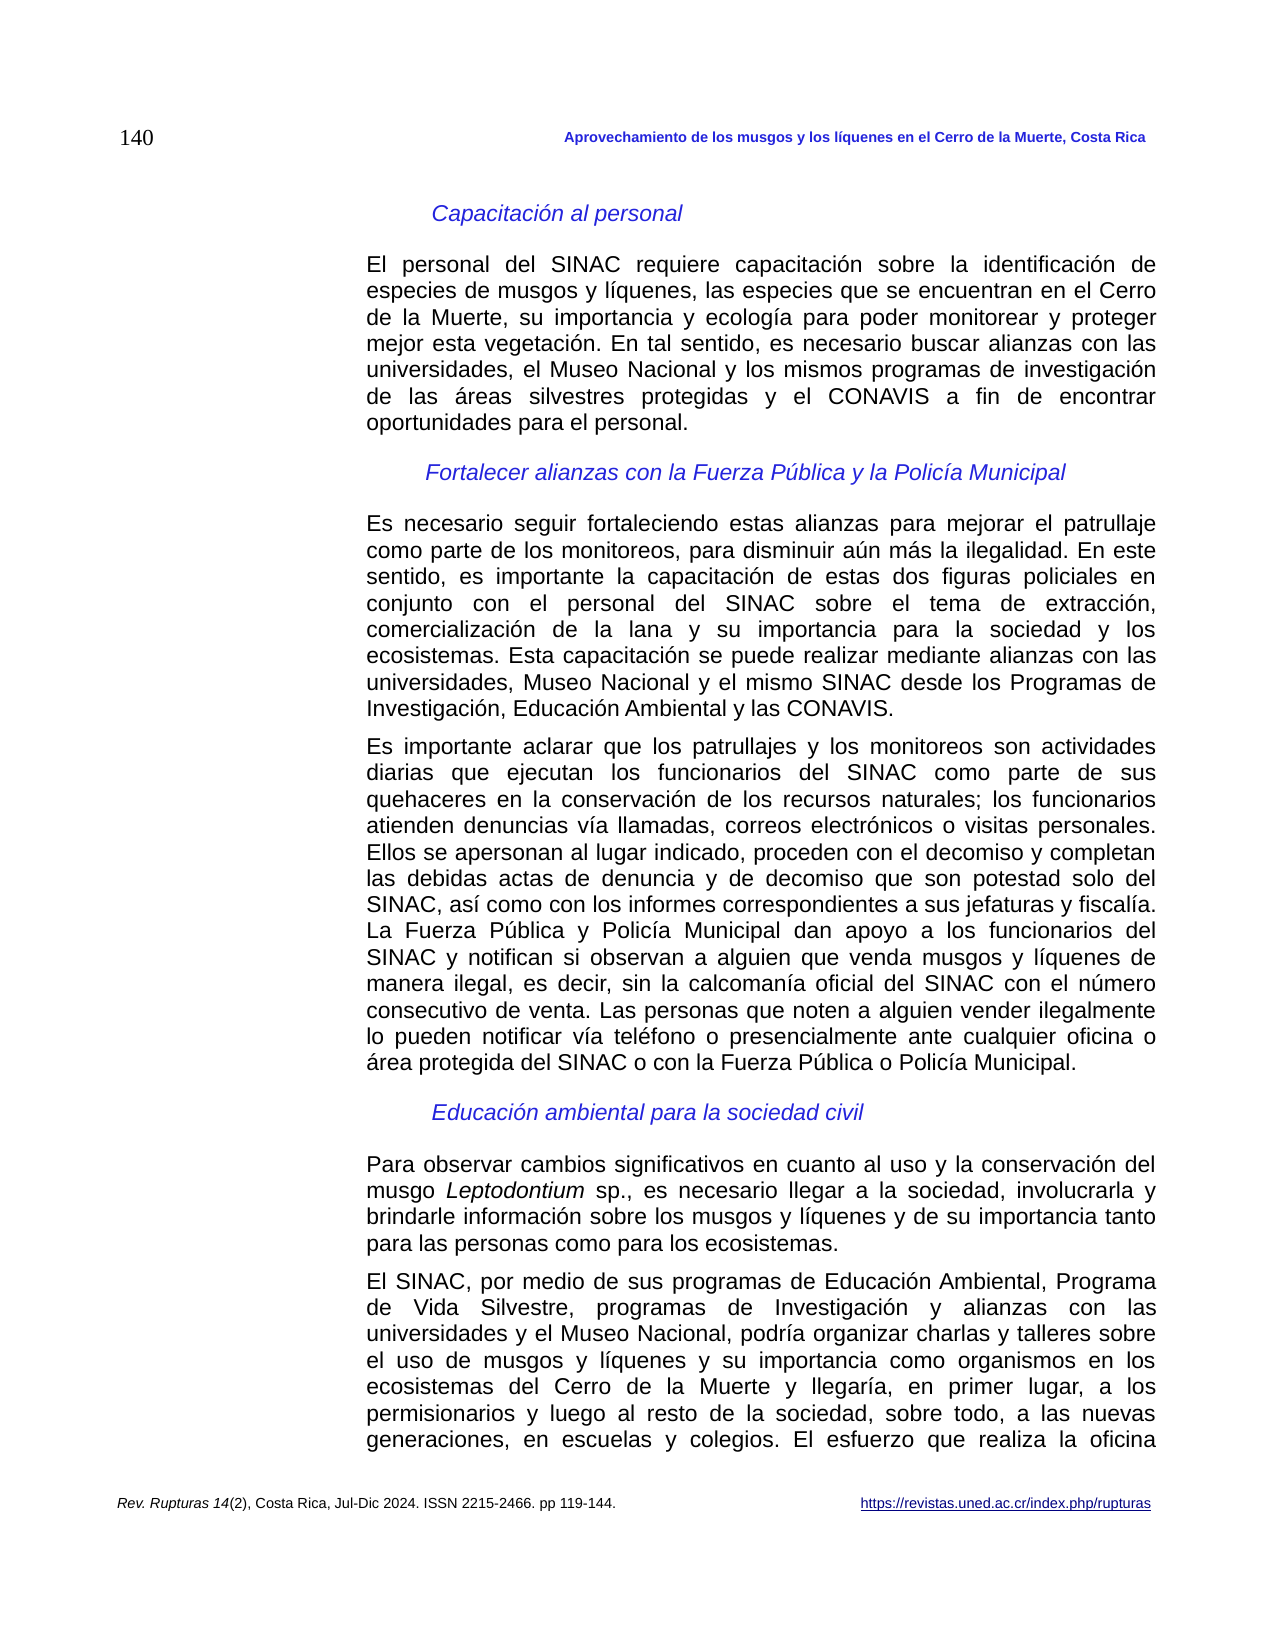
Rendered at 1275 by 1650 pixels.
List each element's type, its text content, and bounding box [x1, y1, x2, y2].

subtitle Educación ambiental para la sociedad civil [425, 1099, 1157, 1126]
subtitle Fortalecer alianzas con la Fuerza Pública y la Policía Municipal [425, 459, 1157, 486]
text El personal del SINAC requiere capacitación sobre la identificación de especies de musgos y líquenes, las especies que se encuentran en el Cerro de la Muerte, su importancia y ecología para poder monitorear y proteger mejor esta vegetación. En tal sentido, es necesario buscar alianzas con las universidades, el Museo Nacional y los mismos programas de investigación de las áreas silvestres protegidas y el CONAVIS a fin de encontrar oportunidades para el personal. [366, 251, 1157, 436]
text Es necesario seguir fortaleciendo estas alianzas para mejorar el patrullaje como parte de los monitoreos, para disminuir aún más la ilegalidad. En este sentido, es importante la capacitación de estas dos figuras policiales en conjunto con el personal del SINAC sobre el tema de extracción, comercialización de la lana y su importancia para la sociedad y los ecosistemas. Esta capacitación se puede realizar mediante alianzas con las universidades, Museo Nacional y el mismo SINAC desde los Programas de Investigación, Educación Ambiental y las CONAVIS. [366, 510, 1157, 721]
text Para observar cambios significativos en cuanto al uso y la conservación del musgo Leptodontium sp., es necesario llegar a la sociedad, involucrarla y brindarle información sobre los musgos y líquenes y de su importancia tanto para las personas como para los ecosistemas. [366, 1151, 1157, 1256]
subtitle Capacitación al personal [425, 200, 1157, 226]
text Es importante aclarar que los patrullajes y los monitoreos son actividades diarias que ejecutan los funcionarios del SINAC como parte de sus quehaceres en la conservación de los recursos naturales; los funcionarios atienden denuncias vía llamadas, correos electrónicos o visitas personales. Ellos se apersonan al lugar indicado, proceden con el decomiso y completan las debidas actas de denuncia y de decomiso que son potestad solo del SINAC, así como con los informes correspondientes a sus jefaturas y fiscalía. La Fuerza Pública y Policía Municipal dan apoyo a los funcionarios del SINAC y notifican si observan a alguien que venda musgos y líquenes de manera ilegal, es decir, sin la calcomanía oficial del SINAC con el número consecutivo de venta. Las personas que noten a alguien vender ilegalmente lo pueden notificar vía teléfono o presencialmente ante cualquier oficina o área protegida del SINAC o con la Fuerza Pública o Policía Municipal. [366, 733, 1157, 1076]
text El SINAC, por medio de sus programas de Educación Ambiental, Programa de Vida Silvestre, programas de Investigación y alianzas con las universidades y el Museo Nacional, podría organizar charlas y talleres sobre el uso de musgos y líquenes y su importancia como organismos en los ecosistemas del Cerro de la Muerte y llegaría, en primer lugar, a los permisionarios y luego al resto de la sociedad, sobre todo, a las nuevas generaciones, en escuelas y colegios. El esfuerzo que realiza la oficina [366, 1268, 1157, 1452]
